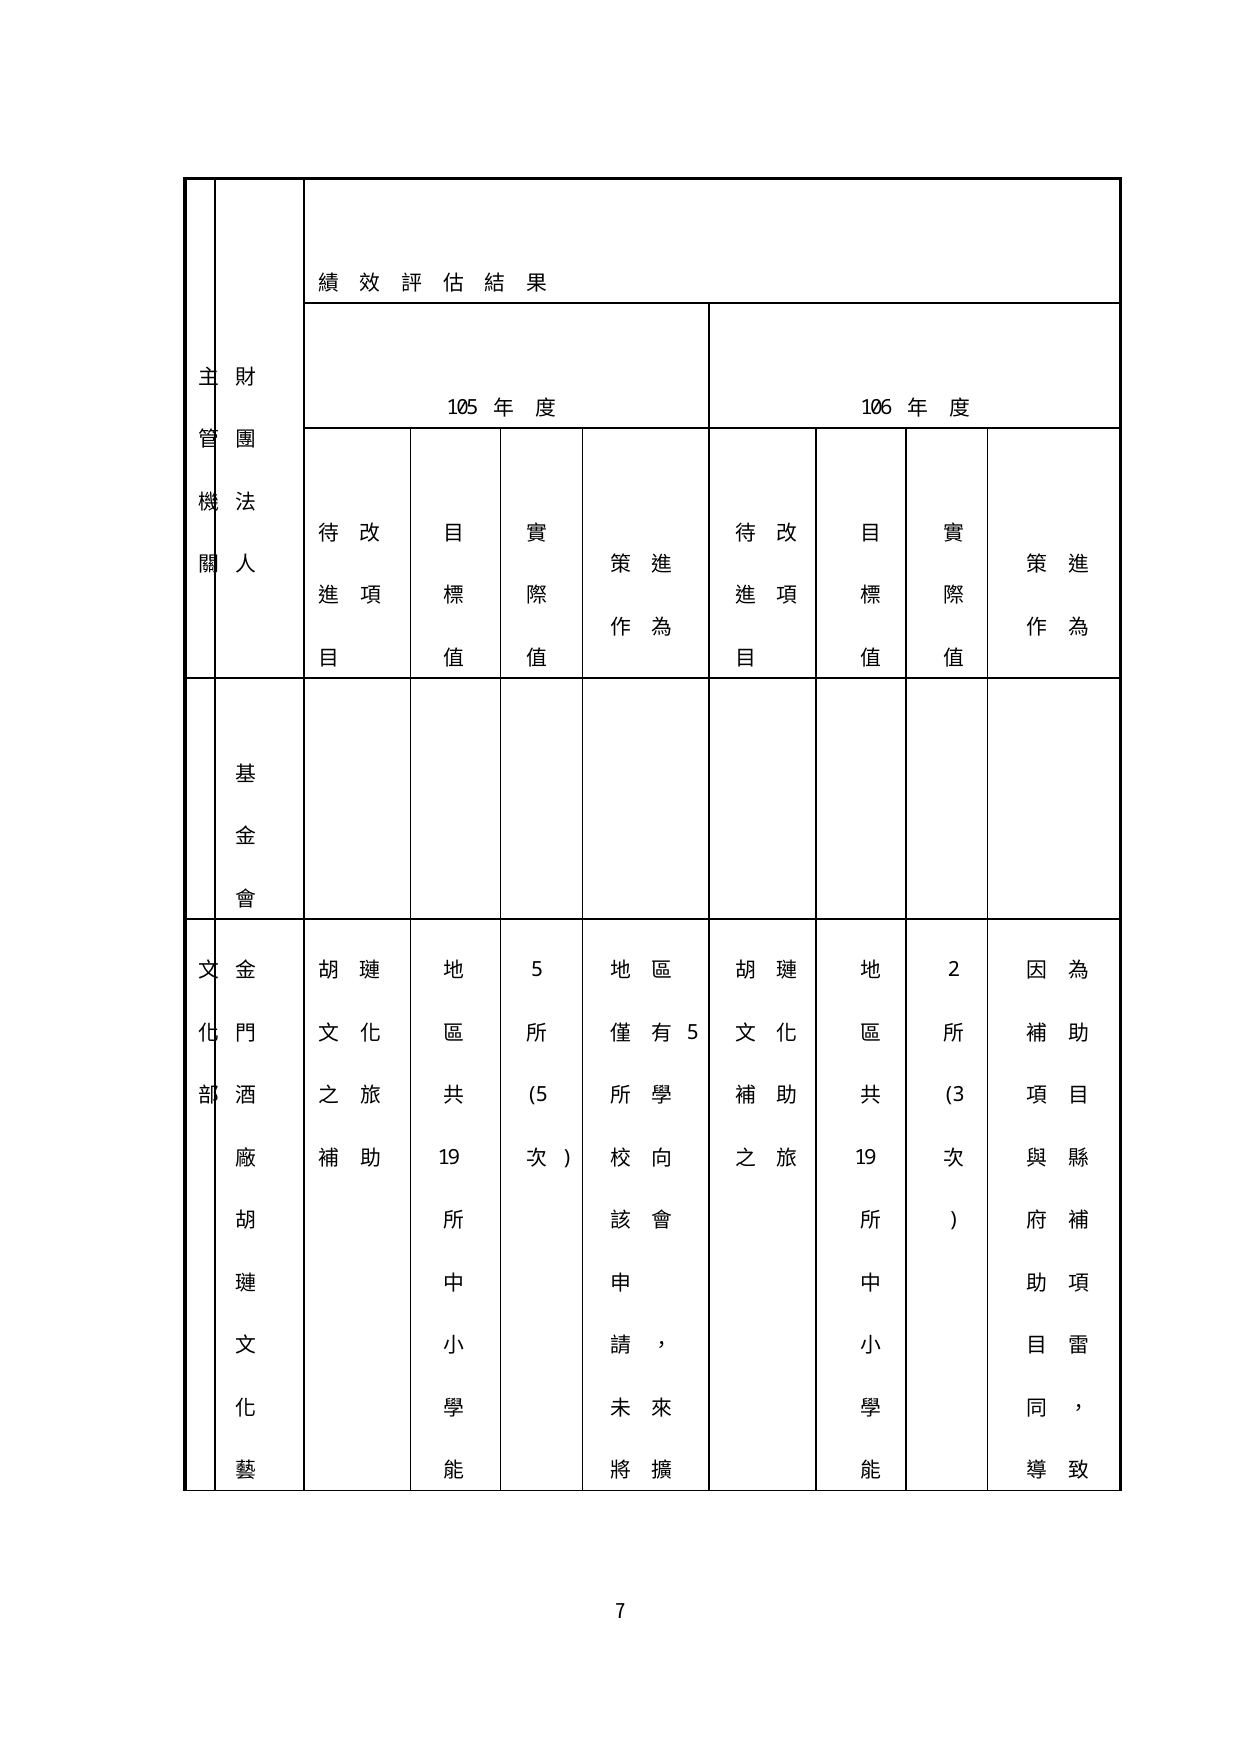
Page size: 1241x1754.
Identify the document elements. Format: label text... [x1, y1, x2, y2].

table_cell 策進作為 [583, 429, 708, 677]
table_cell 策進作為 [988, 429, 1119, 677]
table_cell 5所(5次) [501, 920, 582, 1490]
table_cell 2所(3次) [907, 920, 987, 1490]
table_cell 行政院 [187, 679, 214, 918]
table_cell 胡璉文化補助之旅 [710, 920, 815, 1490]
table_cell 106年度 [710, 304, 1119, 427]
table_cell [817, 679, 905, 918]
table_cell [305, 679, 410, 918]
table_header 績效評估結果 [305, 180, 1119, 302]
table_cell 國防工業發展基金會 [216, 679, 303, 918]
table_cell 文化部 [204, 965, 213, 972]
table_cell 地區共 19 所中小學能 [817, 920, 905, 1490]
table_cell 因為補助項目與縣府補助項目雷同，導致 [988, 920, 1119, 1490]
table_cell 金門酒廠胡璉文化藝術基金會 [216, 920, 303, 1490]
table_cell 實際值 [501, 429, 582, 677]
table_cell 105年度 [305, 304, 708, 427]
table_cell [710, 679, 815, 918]
table_cell 地區共 19 所中小學能 [411, 920, 500, 1490]
table_cell 目標值 [411, 429, 500, 677]
table_cell 待改進項目 [710, 429, 815, 677]
table_cell [907, 679, 987, 918]
table_cell [501, 679, 582, 918]
table_cell 目標值 [817, 429, 905, 677]
table_header 財團法人 [216, 180, 303, 677]
table_header 主管機關 [187, 180, 214, 677]
table_cell 胡璉文化之旅補助 [305, 920, 410, 1490]
table_cell [583, 679, 708, 918]
table_cell 文化部 [187, 920, 214, 1490]
table_cell [988, 679, 1119, 918]
table_cell 實際值 [907, 429, 987, 677]
table_cell 地區僅有5所學校向該會申請，未來將擴 [583, 920, 708, 1490]
table_cell [411, 679, 500, 918]
table_cell 待改進項目 [305, 429, 410, 677]
